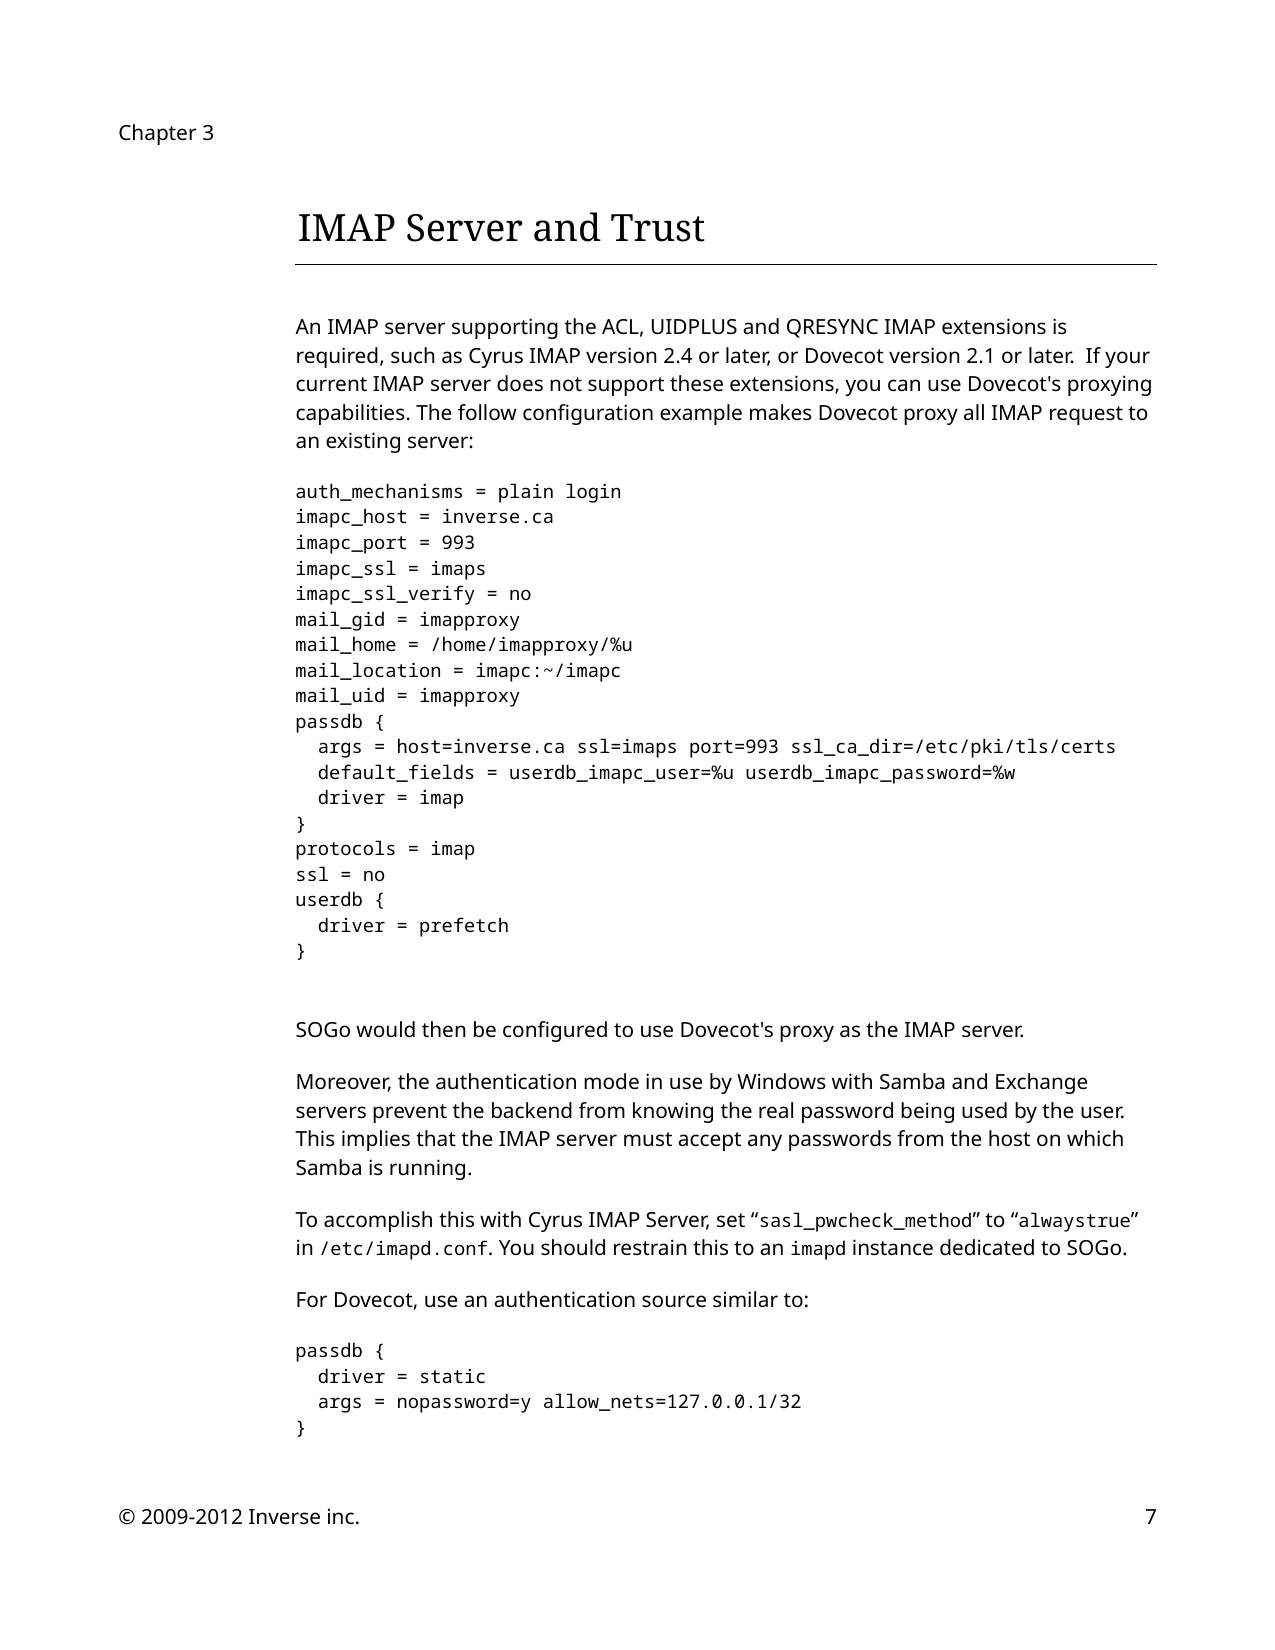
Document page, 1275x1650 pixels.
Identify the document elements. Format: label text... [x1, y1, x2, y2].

text protocols = imap [295, 836, 1157, 861]
text args = nopassword=y allow_nets=127.0.0.1/32 [295, 1388, 1157, 1414]
text } [295, 1414, 1157, 1439]
text imapc_ssl = imaps [295, 555, 1157, 580]
text passdb { [295, 1337, 1157, 1363]
text driver = prefetch [295, 912, 1157, 938]
text An IMAP server supporting the ACL, UIDPLUS and QRESYNC IMAP extensions is required, such as Cyrus IMAP version 2.4 or later, or Dovecot version 2.1 or later. If your current IMAP server does not support these extensions, you can use Dovecot's proxying capabilities. The follow configuration example makes Dovecot proxy all IMAP request to an existing server: [295, 312, 1157, 455]
text imapc_ssl_verify = no [295, 580, 1157, 606]
text default_fields = userdb_imapc_user=%u userdb_imapc_password=%w [295, 759, 1157, 784]
text SOGo would then be configured to use Dovecot's proxy as the IMAP server. [295, 1015, 1157, 1044]
text To accomplish this with Cyrus IMAP Server, set “sasl_pwcheck_method” to “alwaystrue” in /etc/imapd.conf. You should restrain this to an imapd instance dedicated to SOGo. [295, 1205, 1157, 1262]
text args = host=inverse.ca ssl=imaps port=993 ssl_ca_dir=/etc/pki/tls/certs [295, 733, 1157, 759]
text mail_gid = imapproxy [295, 606, 1157, 631]
text imapc_host = inverse.ca [295, 504, 1157, 529]
text driver = static [295, 1363, 1157, 1388]
text ssl = no [295, 861, 1157, 887]
text Moreover, the authentication mode in use by Windows with Samba and Exchange servers prevent the backend from knowing the real password being used by the user. This implies that the IMAP server must accept any passwords from the host on which Samba is running. [295, 1067, 1157, 1181]
text passdb { [295, 708, 1157, 733]
text } [295, 938, 1157, 963]
text mail_location = imapc:~/imapc [295, 657, 1157, 682]
text For Dovecot, use an authentication source similar to: [295, 1285, 1157, 1314]
text mail_uid = imapproxy [295, 682, 1157, 708]
text imapc_port = 993 [295, 529, 1157, 555]
text } [295, 810, 1157, 836]
text mail_home = /home/imapproxy/%u [295, 631, 1157, 657]
text auth_mechanisms = plain login [295, 478, 1157, 504]
text userdb { [295, 887, 1157, 912]
text driver = imap [295, 784, 1157, 810]
subtitle IMAP Server and Trust [295, 201, 1157, 264]
